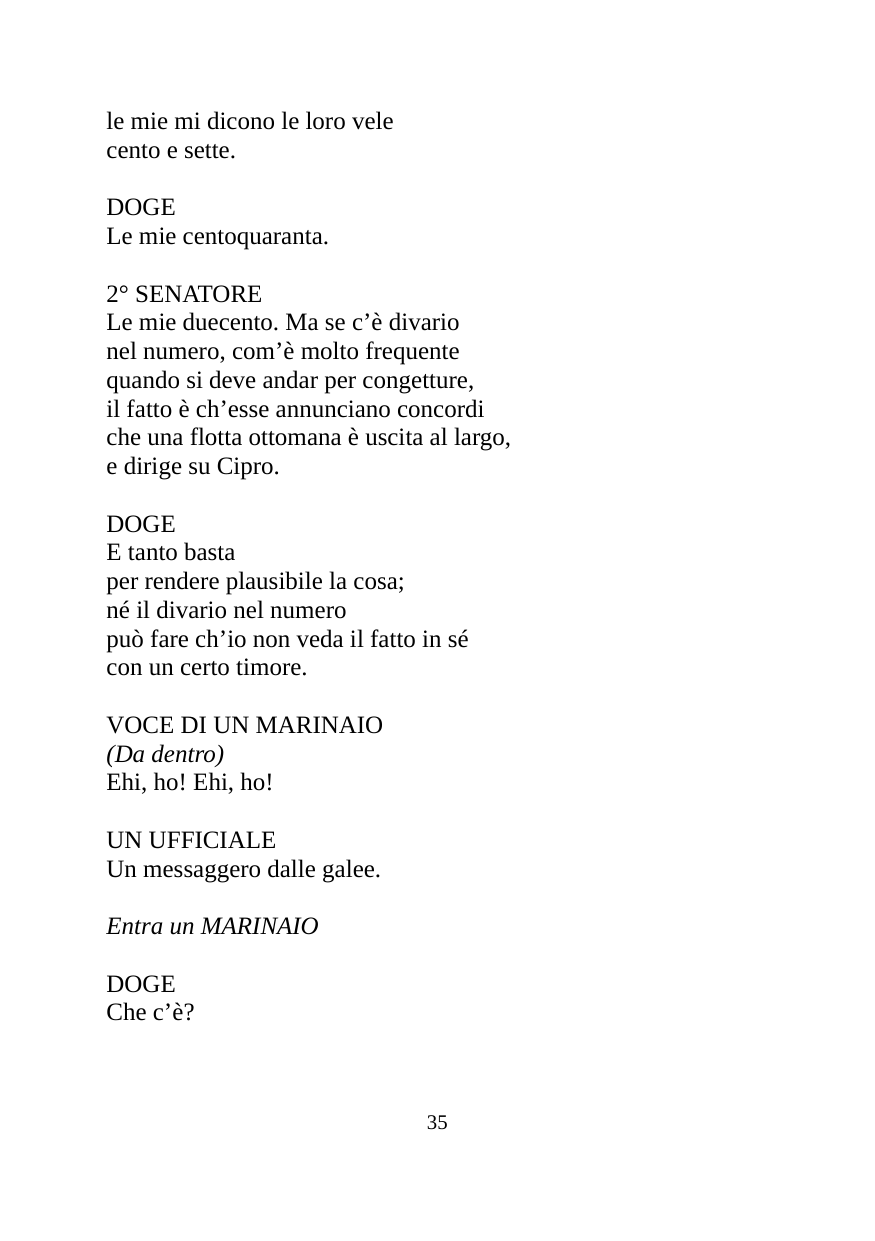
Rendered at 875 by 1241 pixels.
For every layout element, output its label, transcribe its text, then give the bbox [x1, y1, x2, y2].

text DOGE Le mie centoquaranta. [106, 192, 768, 250]
text che una flotta ottomana è uscita al largo, [106, 422, 768, 451]
text quando si deve andar per congetture, [106, 365, 768, 394]
text DOGE Che c’è? [106, 969, 768, 1026]
text cento e sette. [106, 135, 768, 164]
text Ehi, ho! Ehi, ho! [106, 767, 768, 796]
text VOCE DI UN MARINAIO (Da dentro) [106, 710, 768, 767]
text può fare ch’io non veda il fatto in sé [106, 624, 768, 652]
text e dirige su Cipro. [106, 451, 768, 480]
text il fatto è ch’esse annunciano concordi [106, 394, 768, 422]
text nel numero, com’è molto frequente [106, 336, 768, 365]
text né il divario nel numero [106, 595, 768, 624]
text le mie mi dicono le loro vele [106, 106, 768, 135]
text UN UFFICIALE Un messaggero dalle galee. [106, 825, 768, 882]
text DOGE E tanto basta [106, 509, 768, 566]
text con un certo timore. [106, 652, 768, 681]
text per rendere plausibile la cosa; [106, 566, 768, 595]
text 2° SENATORE Le mie duecento. Ma se c’è divario [106, 279, 768, 336]
text Entra un MARINAIO [106, 911, 768, 940]
